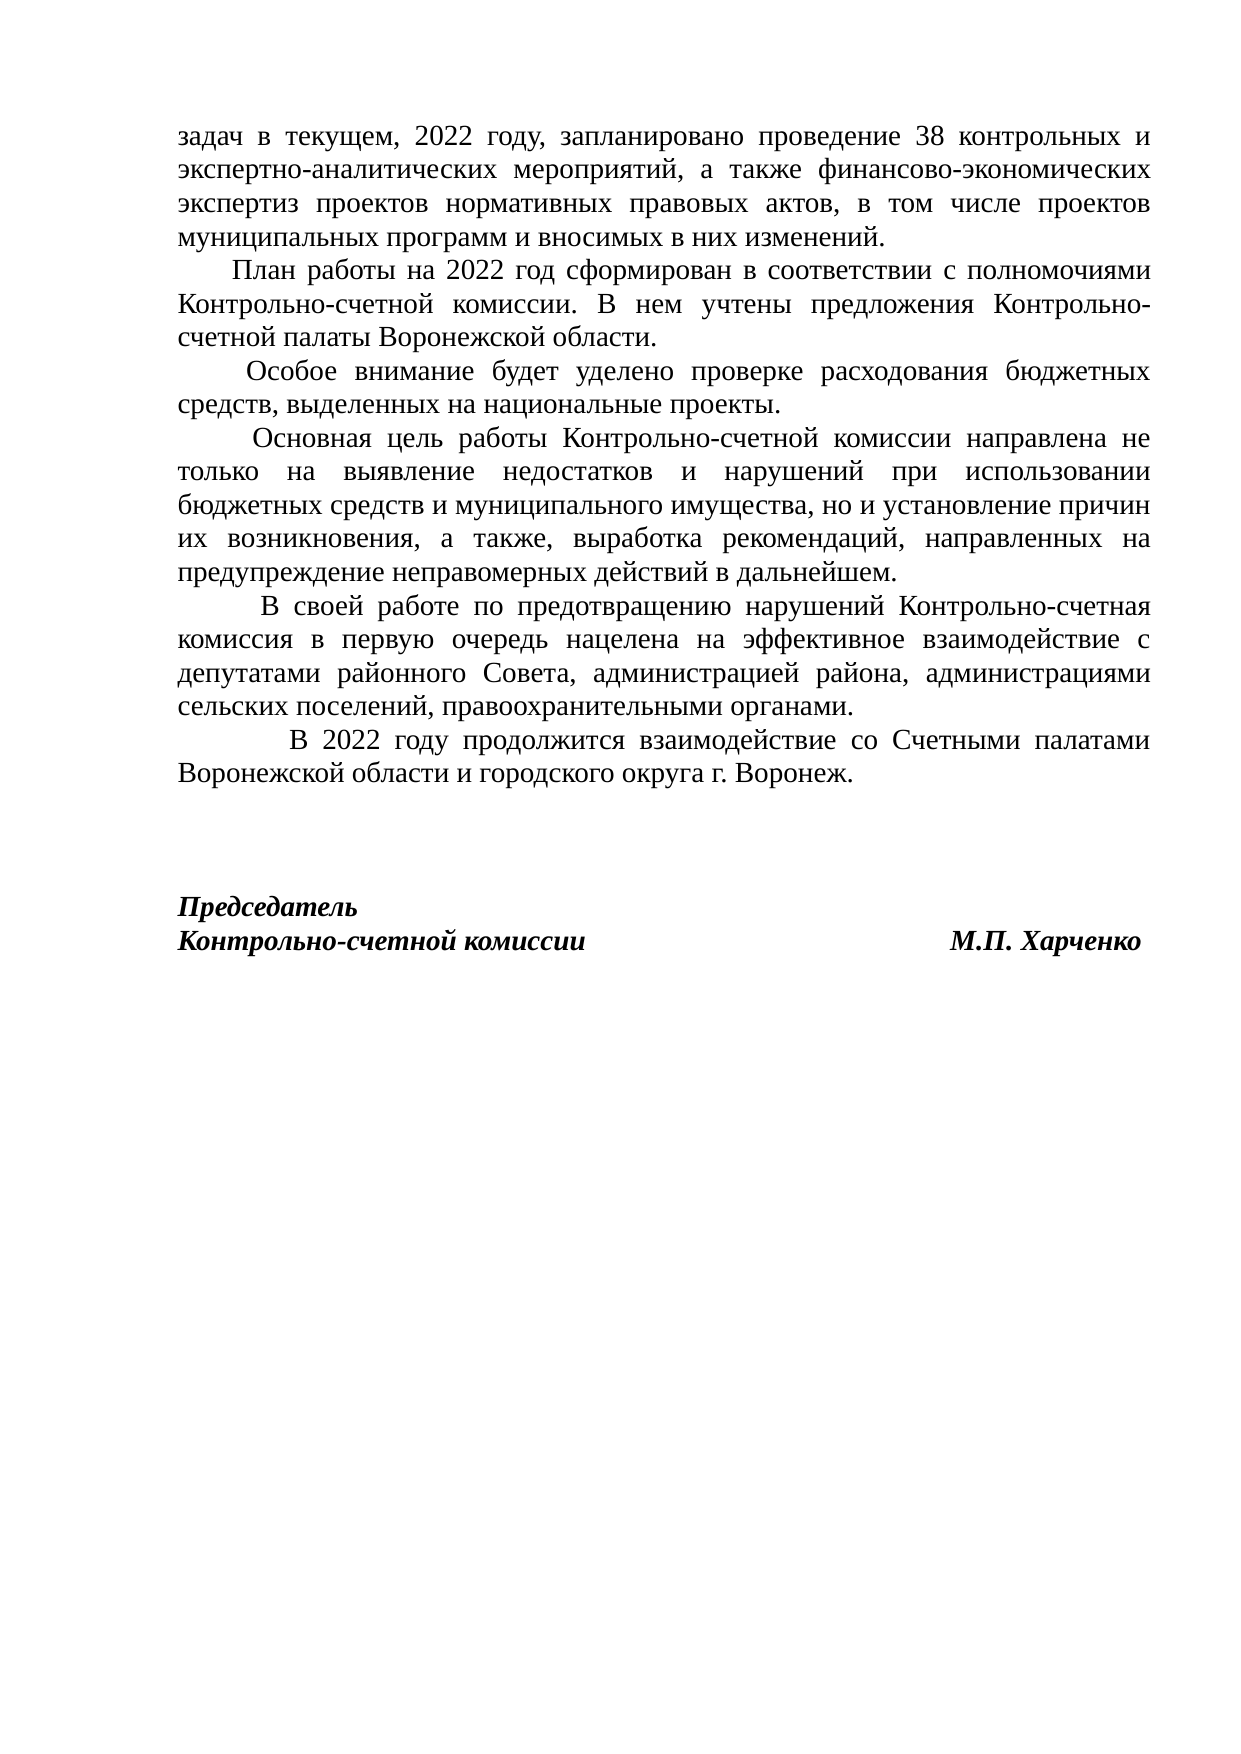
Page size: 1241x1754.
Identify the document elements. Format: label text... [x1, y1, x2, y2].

text Основная цель работы Контрольно-счетной комиссии направлена не только на выявление недостатков и нарушений при использовании бюджетных средств и муниципального имущества, но и установление причин их возникновения, а также, выработка рекомендаций, направленных на предупреждение неправомерных действий в дальнейшем. [177, 420, 1152, 588]
text задач в текущем, 2022 году, запланировано проведение 38 контрольных и экспертно-аналитических мероприятий, а также финансово-экономических экспертиз проектов нормативных правовых актов, в том числе проектов муниципальных программ и вносимых в них изменений. [177, 118, 1152, 252]
text В своей работе по предотвращению нарушений Контрольно-счетная комиссия в первую очередь нацелена на эффективное взаимодействие с депутатами районного Совета, администрацией района, администрациями сельских поселений, правоохранительными органами. [177, 588, 1152, 722]
text План работы на 2022 год сформирован в соответствии с полномочиями Контрольно-счетной комиссии. В нем учтены предложения Контрольно-счетной палаты Воронежской области. [177, 252, 1152, 353]
text Контрольно-счетной комиссии М.П. Харченко [177, 923, 1152, 957]
text Особое внимание будет уделено проверке расходования бюджетных средств, выделенных на национальные проекты. [177, 353, 1152, 420]
text Председатель [177, 889, 1152, 923]
text В 2022 году продолжится взаимодействие со Счетными палатами Воронежской области и городского округа г. Воронеж. [177, 722, 1152, 789]
